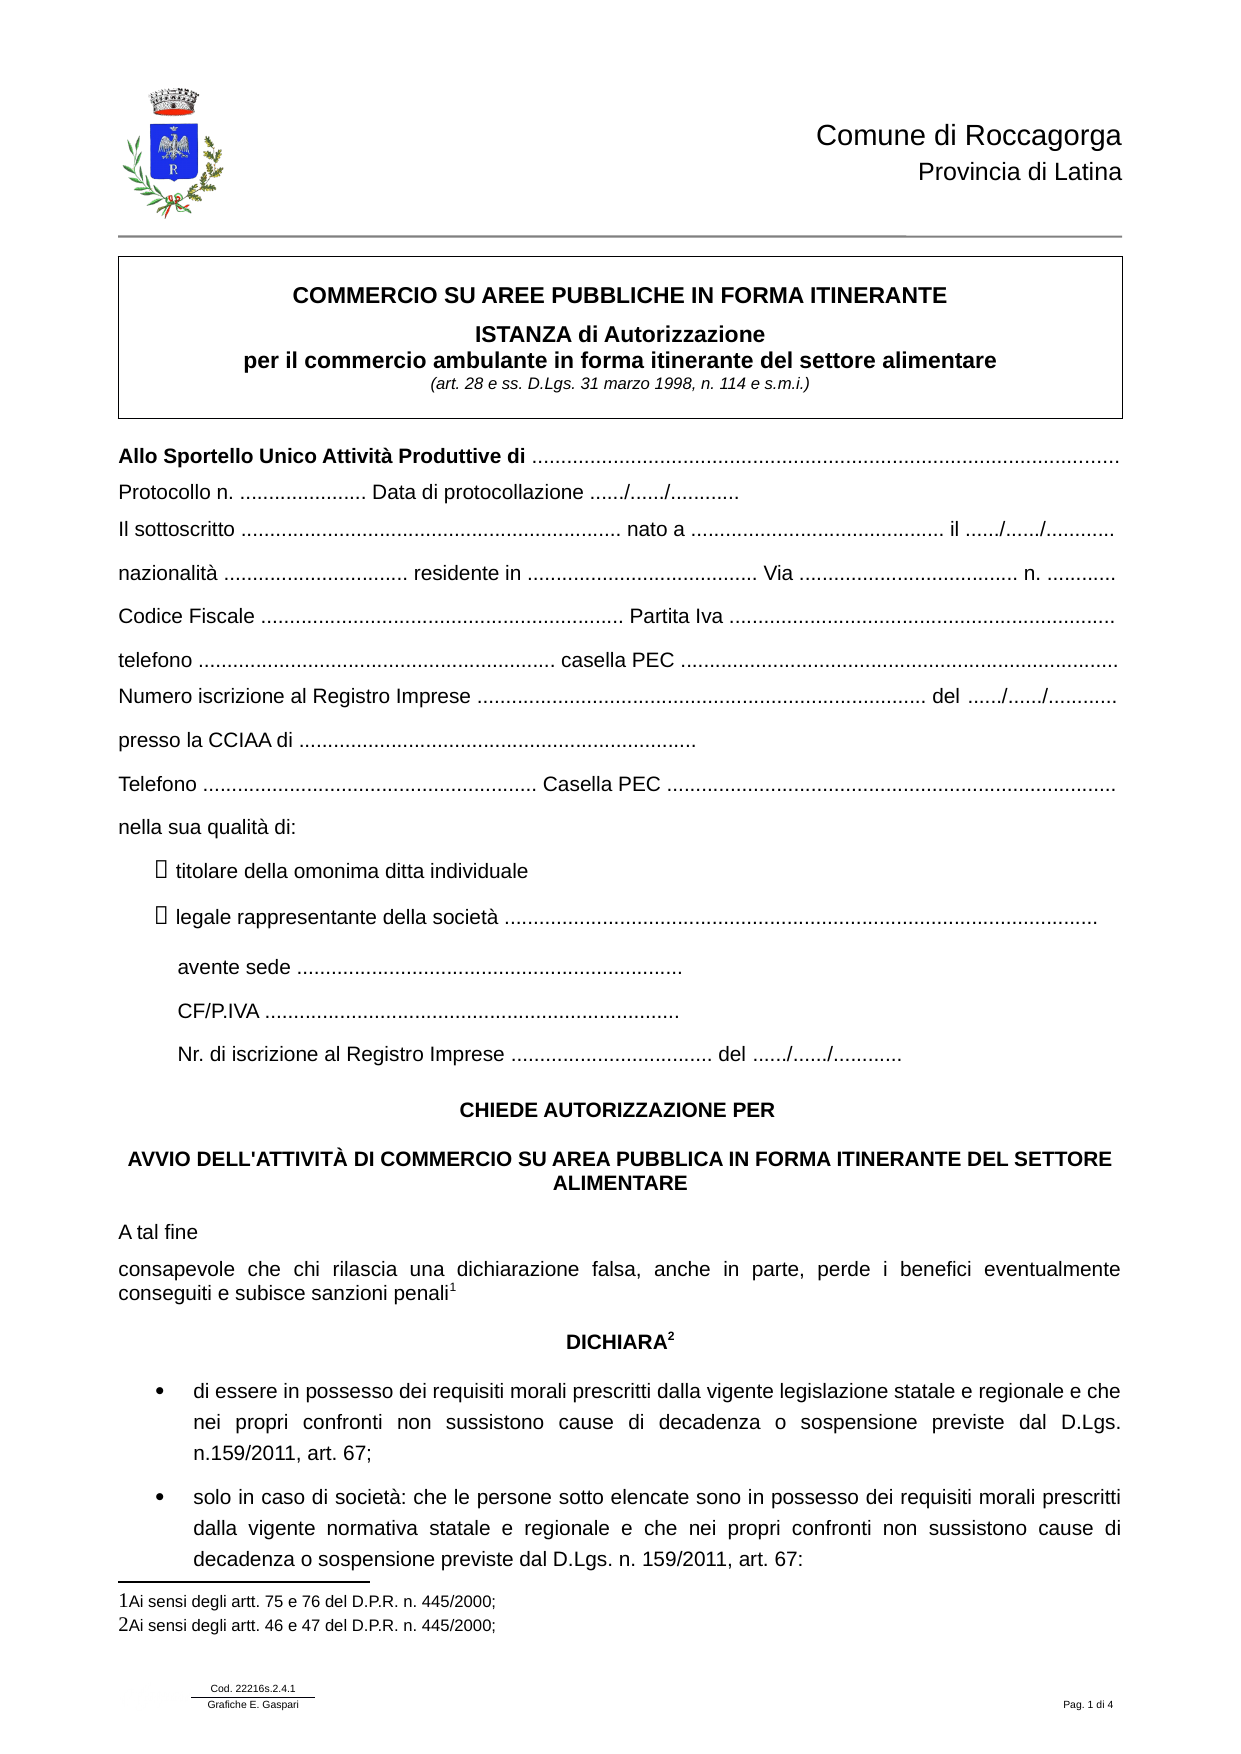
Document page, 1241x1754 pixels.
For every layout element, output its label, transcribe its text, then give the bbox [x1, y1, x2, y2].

text AVVIO DELL'ATTIVITÀ DI COMMERCIO SU AREA PUBBLICA IN FORMA ITINERANTE DEL SETTORE ALIMENTARE [118, 1147, 1122, 1195]
text Telefono .......................................................... Casella PEC .............................................................................. [118, 771, 1122, 795]
text Nr. di iscrizione al Registro Imprese ................................... del ....../....../............ [177, 1042, 1122, 1066]
text telefono .............................................................. casella PEC ............................................................................ [118, 648, 1122, 672]
text  legale rappresentante della società ....................................................................................................... [153, 898, 1122, 932]
picture [122, 87, 224, 219]
list di essere in possesso dei requisiti morali prescritti dalla vigente legislazione statale e regionale e che nei propri confronti non sussistono cause di decadenza o sospensione previste dal D.Lgs. n.159/2011, art. 67; [156, 1378, 1122, 1465]
text CHIEDE AUTORIZZAZIONE PER [118, 1098, 1122, 1122]
text Ai sensi degli artt. 75 e 76 del D.P.R. n. 445/2000; [118, 1588, 1122, 1612]
text CF/P.IVA ........................................................................ [177, 998, 1122, 1022]
text Codice Fiscale ............................................................... Partita Iva ................................................................... [118, 604, 1122, 628]
text Numero iscrizione al Registro Imprese .............................................................................. del ....../....../............ [118, 684, 1122, 708]
text avente sede ................................................................... [177, 955, 1122, 979]
text Comune di Roccagorga [224, 118, 1122, 152]
text Ai sensi degli artt. 46 e 47 del D.P.R. n. 445/2000; [118, 1612, 1122, 1636]
list solo in caso di società: che le persone sotto elencate sono in possesso dei requisiti morali prescritti dalla vigente normativa statale e regionale e che nei propri confronti non sussistono cause di decadenza o sospensione previste dal D.Lgs. n. 159/2011, art. 67: [156, 1484, 1122, 1571]
text nella sua qualità di: [118, 815, 1122, 839]
text presso la CCIAA di ..................................................................... [118, 728, 1122, 752]
text A tal fine [118, 1220, 1122, 1244]
table_header COMMERCIO SU AREE PUBBLICHE IN FORMA ITINERANTE ISTANZA di Autorizzazione per il commercio ambulante in forma itinerante del settore alimentare (art. 28 e ss. D.Lgs. 31 marzo 1998, n. 114 e s.m.i.) [119, 257, 1122, 418]
text DICHIARA [118, 1329, 1122, 1353]
text Provincia di Latina [224, 157, 1122, 185]
text  titolare della omonima ditta individuale [153, 851, 1122, 886]
text Protocollo n. ...................... Data di protocollazione ....../....../............ [118, 480, 1122, 504]
text Allo Sportello Unico Attività Produttive di [118, 444, 1122, 468]
text consapevole che chi rilascia una dichiarazione falsa, anche in parte, perde i benefici eventualmente conseguiti e subisce sanzioni penali [118, 1257, 1122, 1304]
text nazionalità ................................ residente in ........................................ Via ...................................... n. ............ [118, 560, 1122, 584]
text Il sottoscritto .................................................................. nato a ............................................ il ....../....../............ [118, 517, 1122, 541]
